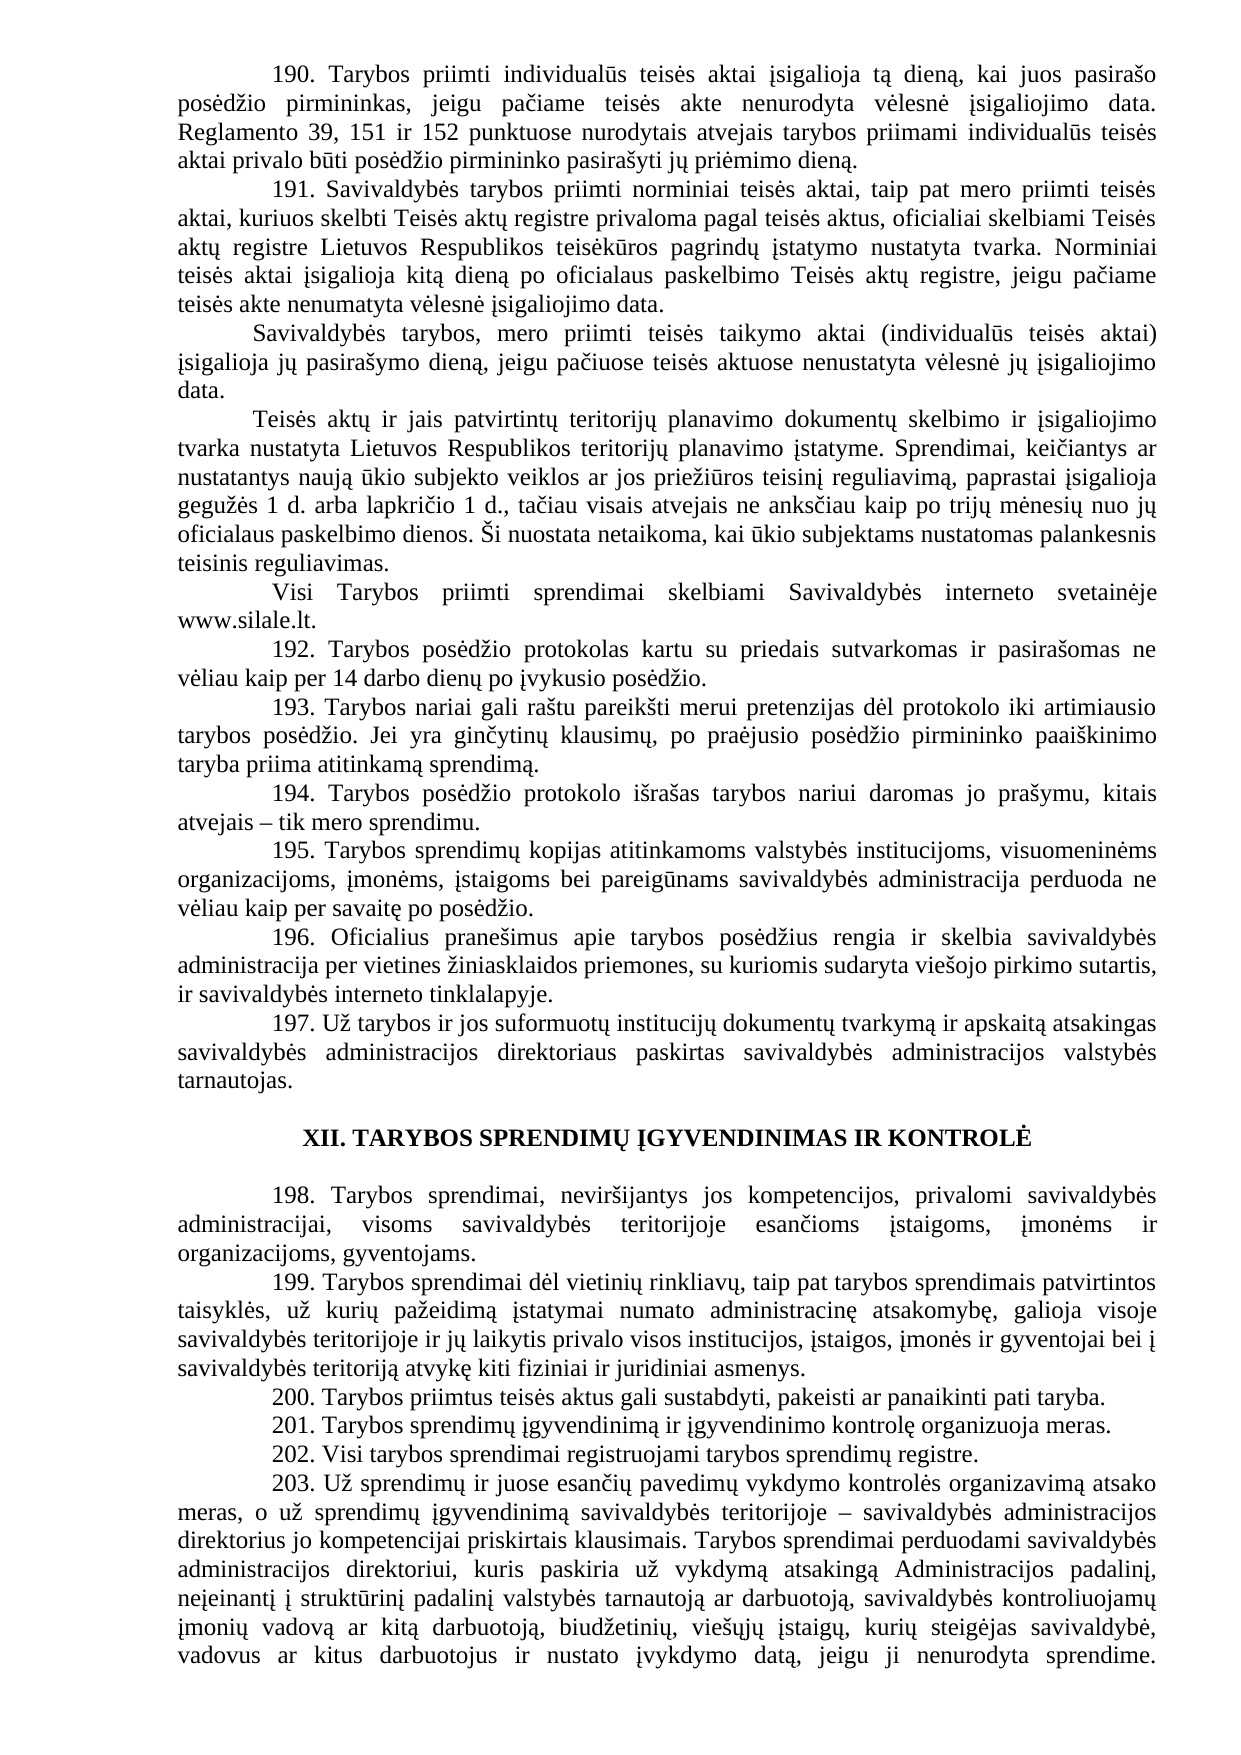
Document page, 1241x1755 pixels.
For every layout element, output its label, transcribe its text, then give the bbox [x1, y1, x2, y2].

text 195. Tarybos sprendimų kopijas atitinkamoms valstybės institucijoms, visuomeninėms organizacijoms, įmonėms, įstaigoms bei pareigūnams savivaldybės administracija perduoda ne vėliau kaip per savaitę po posėdžio. [177, 835, 1158, 922]
text 198. Tarybos sprendimai, neviršijantys jos kompetencijos, privalomi savivaldybės administracijai, visoms savivaldybės teritorijoje esančioms įstaigoms, įmonėms ir organizacijoms, gyventojams. [177, 1180, 1158, 1267]
text 202. Visi tarybos sprendimai registruojami tarybos sprendimų registre. [177, 1439, 1158, 1468]
text 199. Tarybos sprendimai dėl vietinių rinkliavų, taip pat tarybos sprendimais patvirtintos taisyklės, už kurių pažeidimą įstatymai numato administracinę atsakomybę, galioja visoje savivaldybės teritorijoje ir jų laikytis privalo visos institucijos, įstaigos, įmonės ir gyventojai bei į savivaldybės teritoriją atvykę kiti fiziniai ir juridiniai asmenys. [177, 1267, 1158, 1382]
text 191. Savivaldybės tarybos priimti norminiai teisės aktai, taip pat mero priimti teisės aktai, kuriuos skelbti Teisės aktų registre privaloma pagal teisės aktus, oficialiai skelbiami Teisės aktų registre Lietuvos Respublikos teisėkūros pagrindų įstatymo nustatyta tvarka. Norminiai teisės aktai įsigalioja kitą dieną po oficialaus paskelbimo Teisės aktų registre, jeigu pačiame teisės akte nenumatyta vėlesnė įsigaliojimo data. [177, 174, 1158, 318]
text 194. Tarybos posėdžio protokolo išrašas tarybos nariui daromas jo prašymu, kitais atvejais – tik mero sprendimu. [177, 778, 1158, 835]
text XII. TARYBOS SPRENDIMŲ ĮGYVENDINIMAS IR KONTROLĖ [177, 1123, 1158, 1152]
text Teisės aktų ir jais patvirtintų teritorijų planavimo dokumentų skelbimo ir įsigaliojimo tvarka nustatyta Lietuvos Respublikos teritorijų planavimo įstatyme. Sprendimai, keičiantys ar nustatantys naują ūkio subjekto veiklos ar jos priežiūros teisinį reguliavimą, paprastai įsigalioja gegužės 1 d. arba lapkričio 1 d., tačiau visais atvejais ne anksčiau kaip po trijų mėnesių nuo jų oficialaus paskelbimo dienos. Ši nuostata netaikoma, kai ūkio subjektams nustatomas palankesnis teisinis reguliavimas. [177, 404, 1158, 577]
text Visi Tarybos priimti sprendimai skelbiami Savivaldybės interneto svetainėje www.silale.lt. [177, 577, 1158, 634]
text 203. Už sprendimų ir juose esančių pavedimų vykdymo kontrolės organizavimą atsako meras, o už sprendimų įgyvendinimą savivaldybės teritorijoje – savivaldybės administracijos direktorius jo kompetencijai priskirtais klausimais. Tarybos sprendimai perduodami savivaldybės administracijos direktoriui, kuris paskiria už vykdymą atsakingą Administracijos padalinį, neįeinantį į struktūrinį padalinį valstybės tarnautoją ar darbuotoją, savivaldybės kontroliuojamų įmonių vadovą ar kitą darbuotoją, biudžetinių, viešųjų įstaigų, kurių steigėjas savivaldybė, vadovus ar kitus darbuotojus ir nustato įvykdymo datą, jeigu ji nenurodyta sprendime. [177, 1468, 1158, 1669]
text 200. Tarybos priimtus teisės aktus gali sustabdyti, pakeisti ar panaikinti pati taryba. [177, 1382, 1158, 1410]
text 193. Tarybos nariai gali raštu pareikšti merui pretenzijas dėl protokolo iki artimiausio tarybos posėdžio. Jei yra ginčytinų klausimų, po praėjusio posėdžio pirmininko paaiškinimo taryba priima atitinkamą sprendimą. [177, 692, 1158, 778]
text 201. Tarybos sprendimų įgyvendinimą ir įgyvendinimo kontrolę organizuoja meras. [177, 1410, 1158, 1439]
text 197. Už tarybos ir jos suformuotų institucijų dokumentų tvarkymą ir apskaitą atsakingas savivaldybės administracijos direktoriaus paskirtas savivaldybės administracijos valstybės tarnautojas. [177, 1008, 1158, 1094]
text 190. Tarybos priimti individualūs teisės aktai įsigalioja tą dieną, kai juos pasirašo posėdžio pirmininkas, jeigu pačiame teisės akte nenurodyta vėlesnė įsigaliojimo data. Reglamento 39, 151 ir 152 punktuose nurodytais atvejais tarybos priimami individualūs teisės aktai privalo būti posėdžio pirmininko pasirašyti jų priėmimo dieną. [177, 59, 1158, 174]
text Savivaldybės tarybos, mero priimti teisės taikymo aktai (individualūs teisės aktai) įsigalioja jų pasirašymo dieną, jeigu pačiuose teisės aktuose nenustatyta vėlesnė jų įsigaliojimo data. [177, 318, 1158, 404]
text 196. Oficialius pranešimus apie tarybos posėdžius rengia ir skelbia savivaldybės administracija per vietines žiniasklaidos priemones, su kuriomis sudaryta viešojo pirkimo sutartis, ir savivaldybės interneto tinklalapyje. [177, 922, 1158, 1008]
text 192. Tarybos posėdžio protokolas kartu su priedais sutvarkomas ir pasirašomas ne vėliau kaip per 14 darbo dienų po įvykusio posėdžio. [177, 634, 1158, 692]
